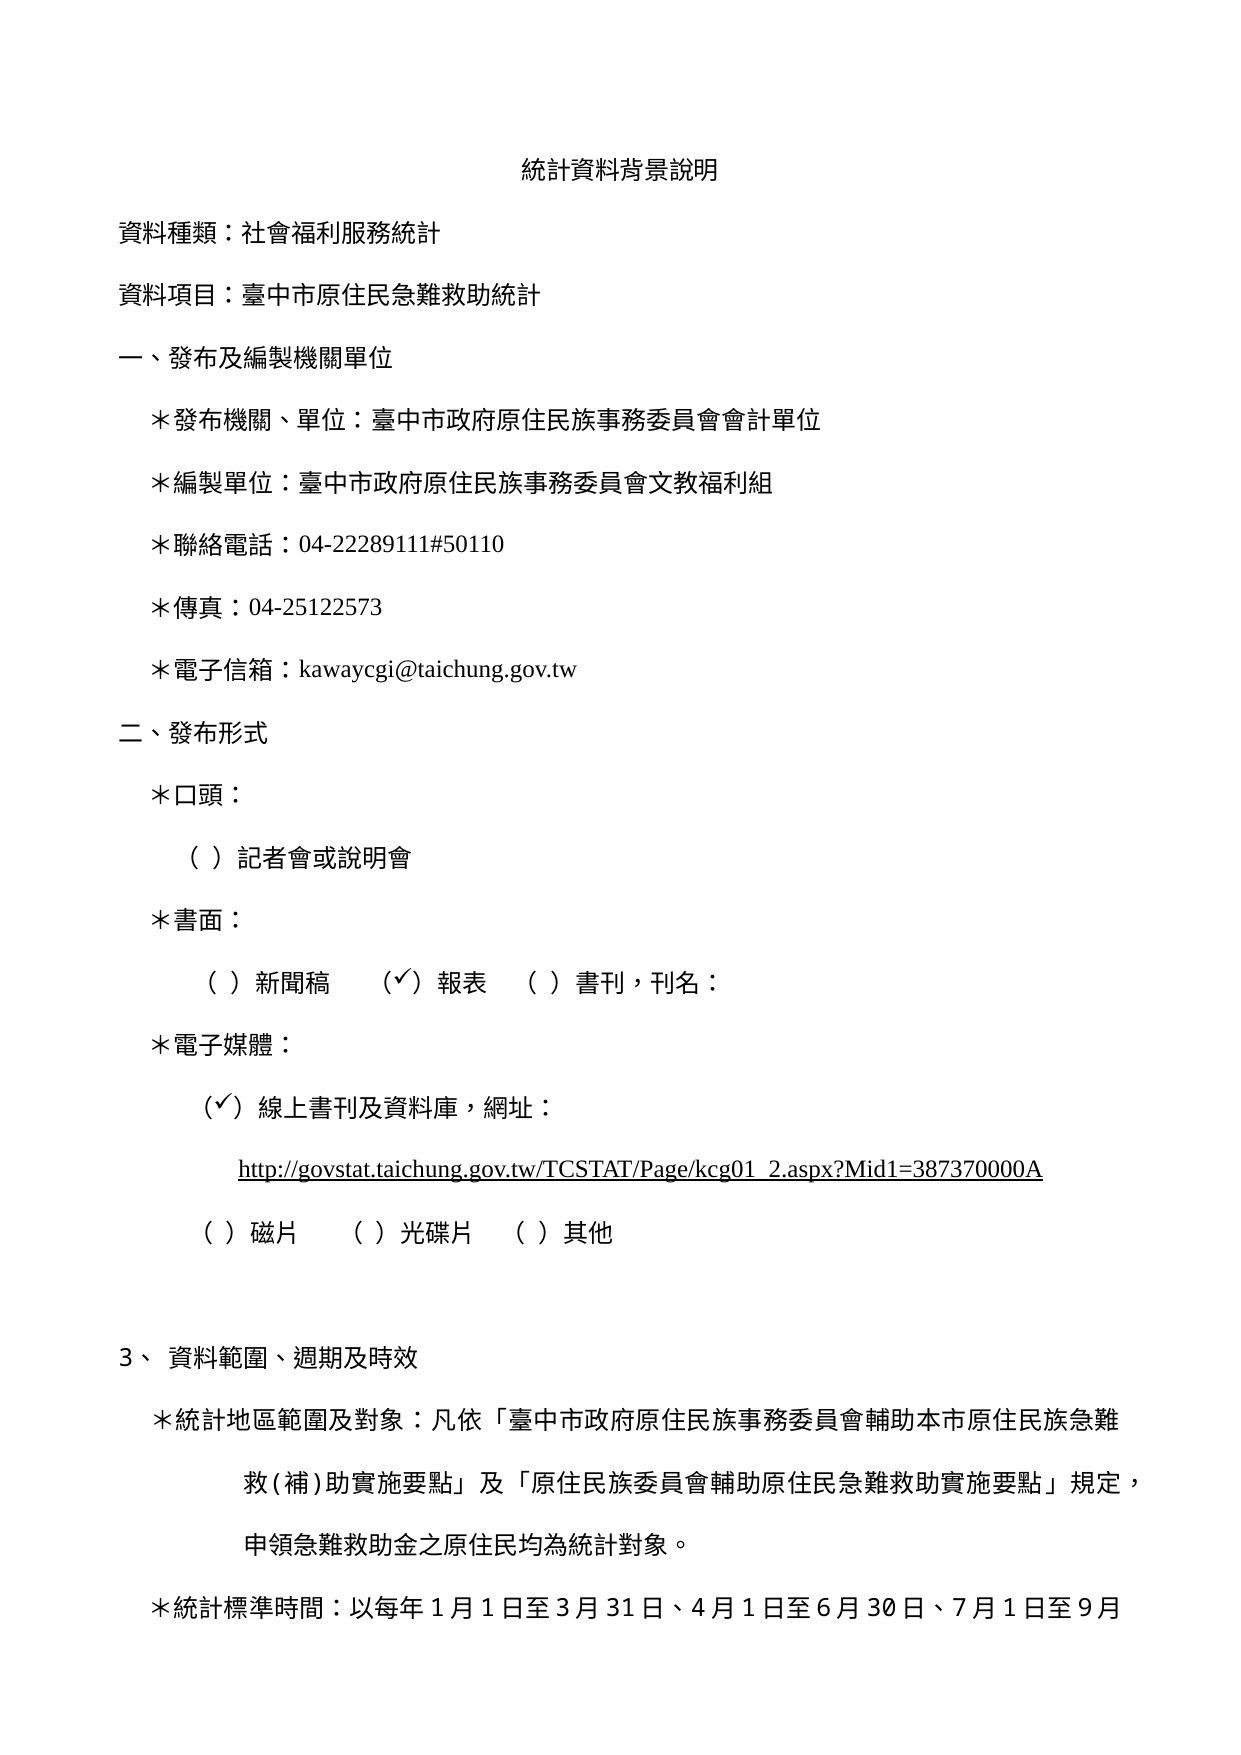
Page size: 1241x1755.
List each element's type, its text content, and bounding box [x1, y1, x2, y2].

text ＊書面： [149, 877, 1122, 939]
text ＊電子媒體： [149, 1002, 1122, 1064]
text 一、發布及編製機關單位 [118, 314, 1122, 377]
text ＊聯絡電話：04-22289111#50110 [149, 502, 1122, 564]
text （ ）磁片 （ ）光碟片 （ ）其他 [188, 1189, 1156, 1252]
list 發布機關、單位：臺中市政府原住民族事務委員會會計單位 [149, 377, 1122, 439]
text 統計資料背景說明 [118, 127, 1122, 189]
text http://govstat.taichung.gov.tw/TCSTAT/Page/kcg01_2.aspx?Mid1=387370000A [188, 1127, 1156, 1189]
text ＊統計地區範圍及對象：凡依「臺中市政府原住民族事務委員會輔助本市原住民族急難救(補)助實施要點」及「原住民族委員會輔助原住民急難救助實施要點」規定，申領急難救助金之原住民均為統計對象。 [118, 1377, 1122, 1564]
text （ ）新聞稿 （P）報表 （ ）書刊，刊名： [149, 939, 1122, 1002]
list 資料範圍、週期及時效 [118, 1314, 1122, 1377]
text ＊口頭： [149, 752, 1122, 814]
text ＊電子信箱：kawaycgi@taichung.gov.tw [149, 627, 1122, 689]
text 資料項目：臺中市原住民急難救助統計 [118, 252, 1122, 314]
text （ ）記者會或說明會 [118, 814, 1122, 877]
text 資料種類：社會福利服務統計 [118, 189, 1122, 252]
list 編製單位：臺中市政府原住民族事務委員會文教福利組 [149, 439, 1122, 502]
text ＊傳真：04-25122573 [149, 564, 1122, 627]
text 二、發布形式 [118, 689, 1122, 752]
text ＊統計標準時間：以每年1月1日至3月31日、4月1日至6月30日、7月1日至9月 [118, 1564, 1122, 1627]
text （P）線上書刊及資料庫，網址： [188, 1064, 1156, 1127]
